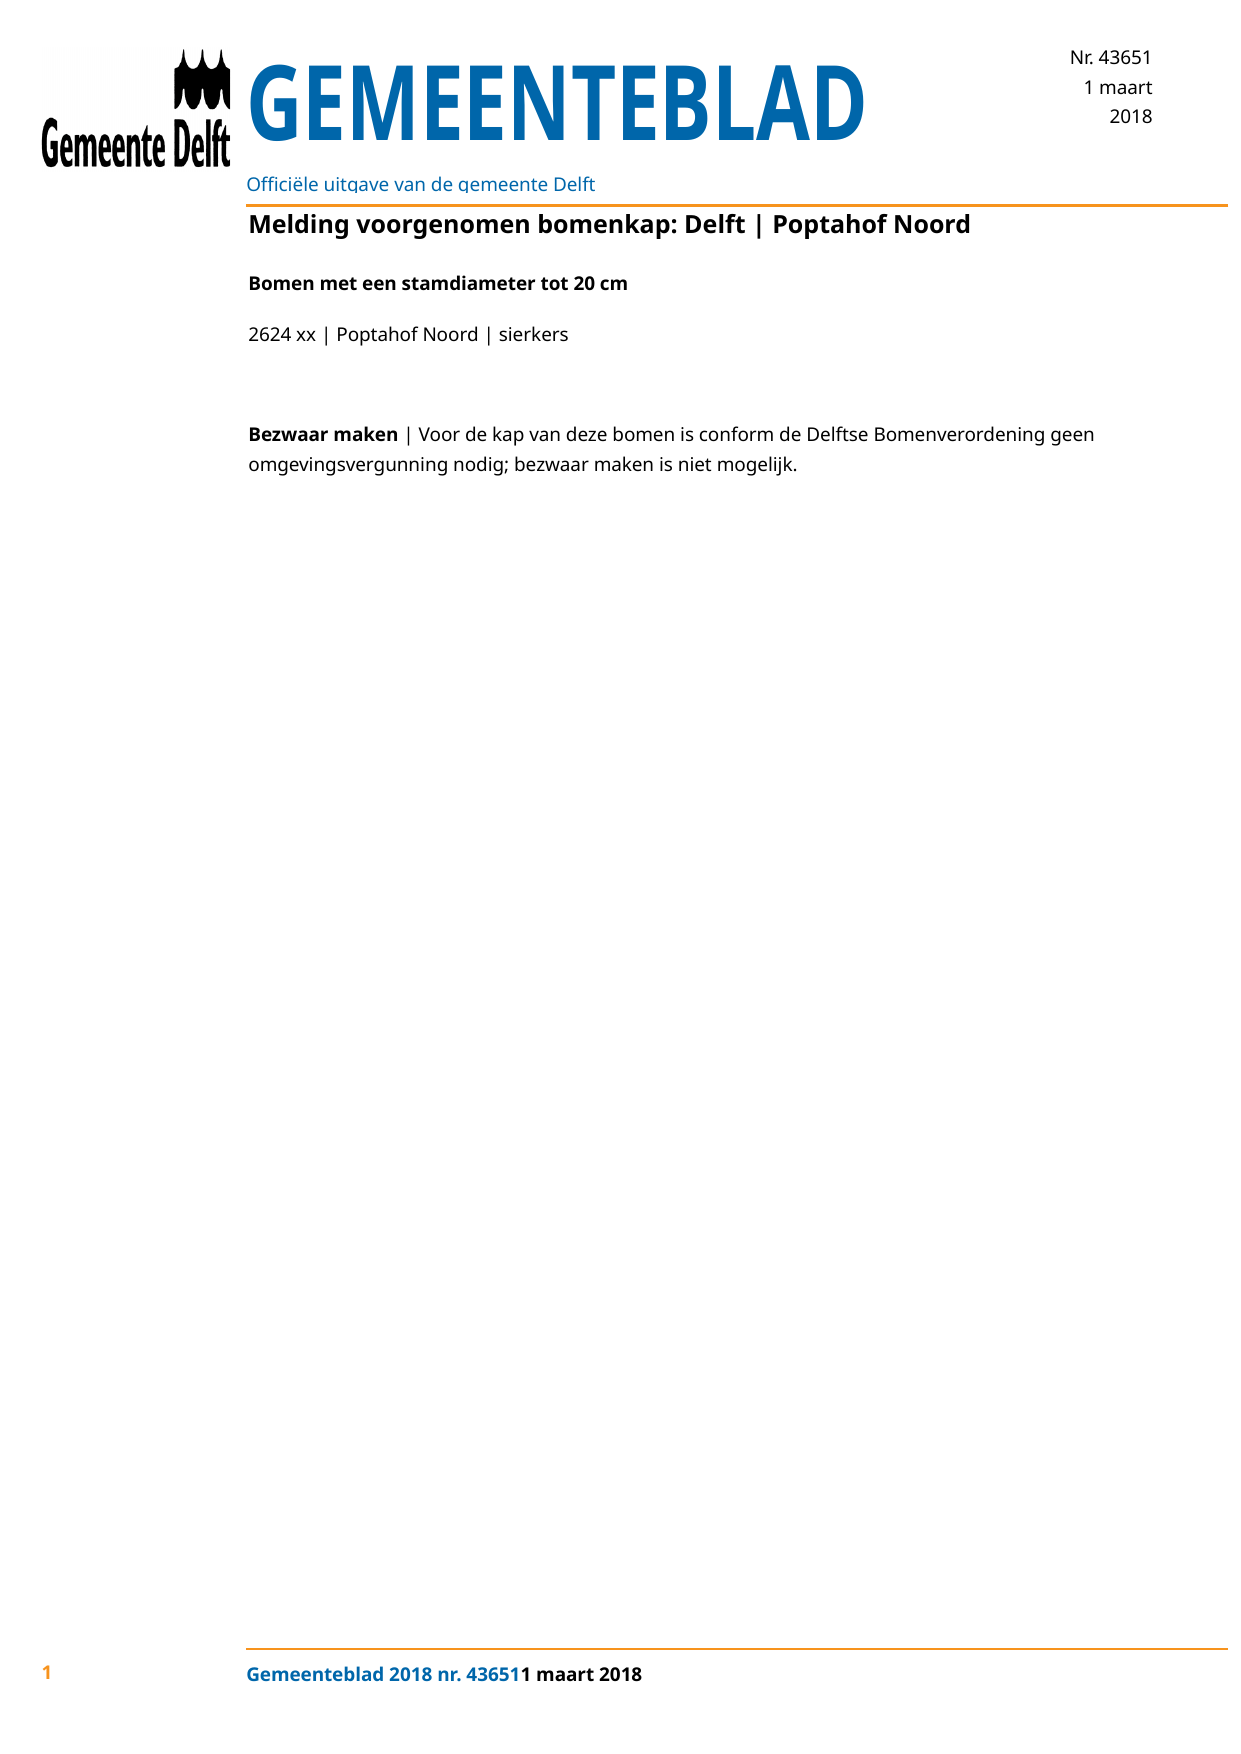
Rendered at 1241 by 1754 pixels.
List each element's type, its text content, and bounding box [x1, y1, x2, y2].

text 2624 xx | Poptahof Noord | sierkers [248, 321, 1152, 346]
text Bezwaar maken | Voor de kap van deze bomen is conform de Delftse Bomenverordening geen omgevingsvergunning nodig; bezwaar maken is niet mogelijk. [248, 422, 1152, 477]
picture [41, 47, 231, 172]
text Melding voorgenomen bomenkap: Delft | Poptahof Noord [248, 207, 1152, 241]
text Bomen met een stamdiameter tot 20 cm [248, 270, 1152, 296]
